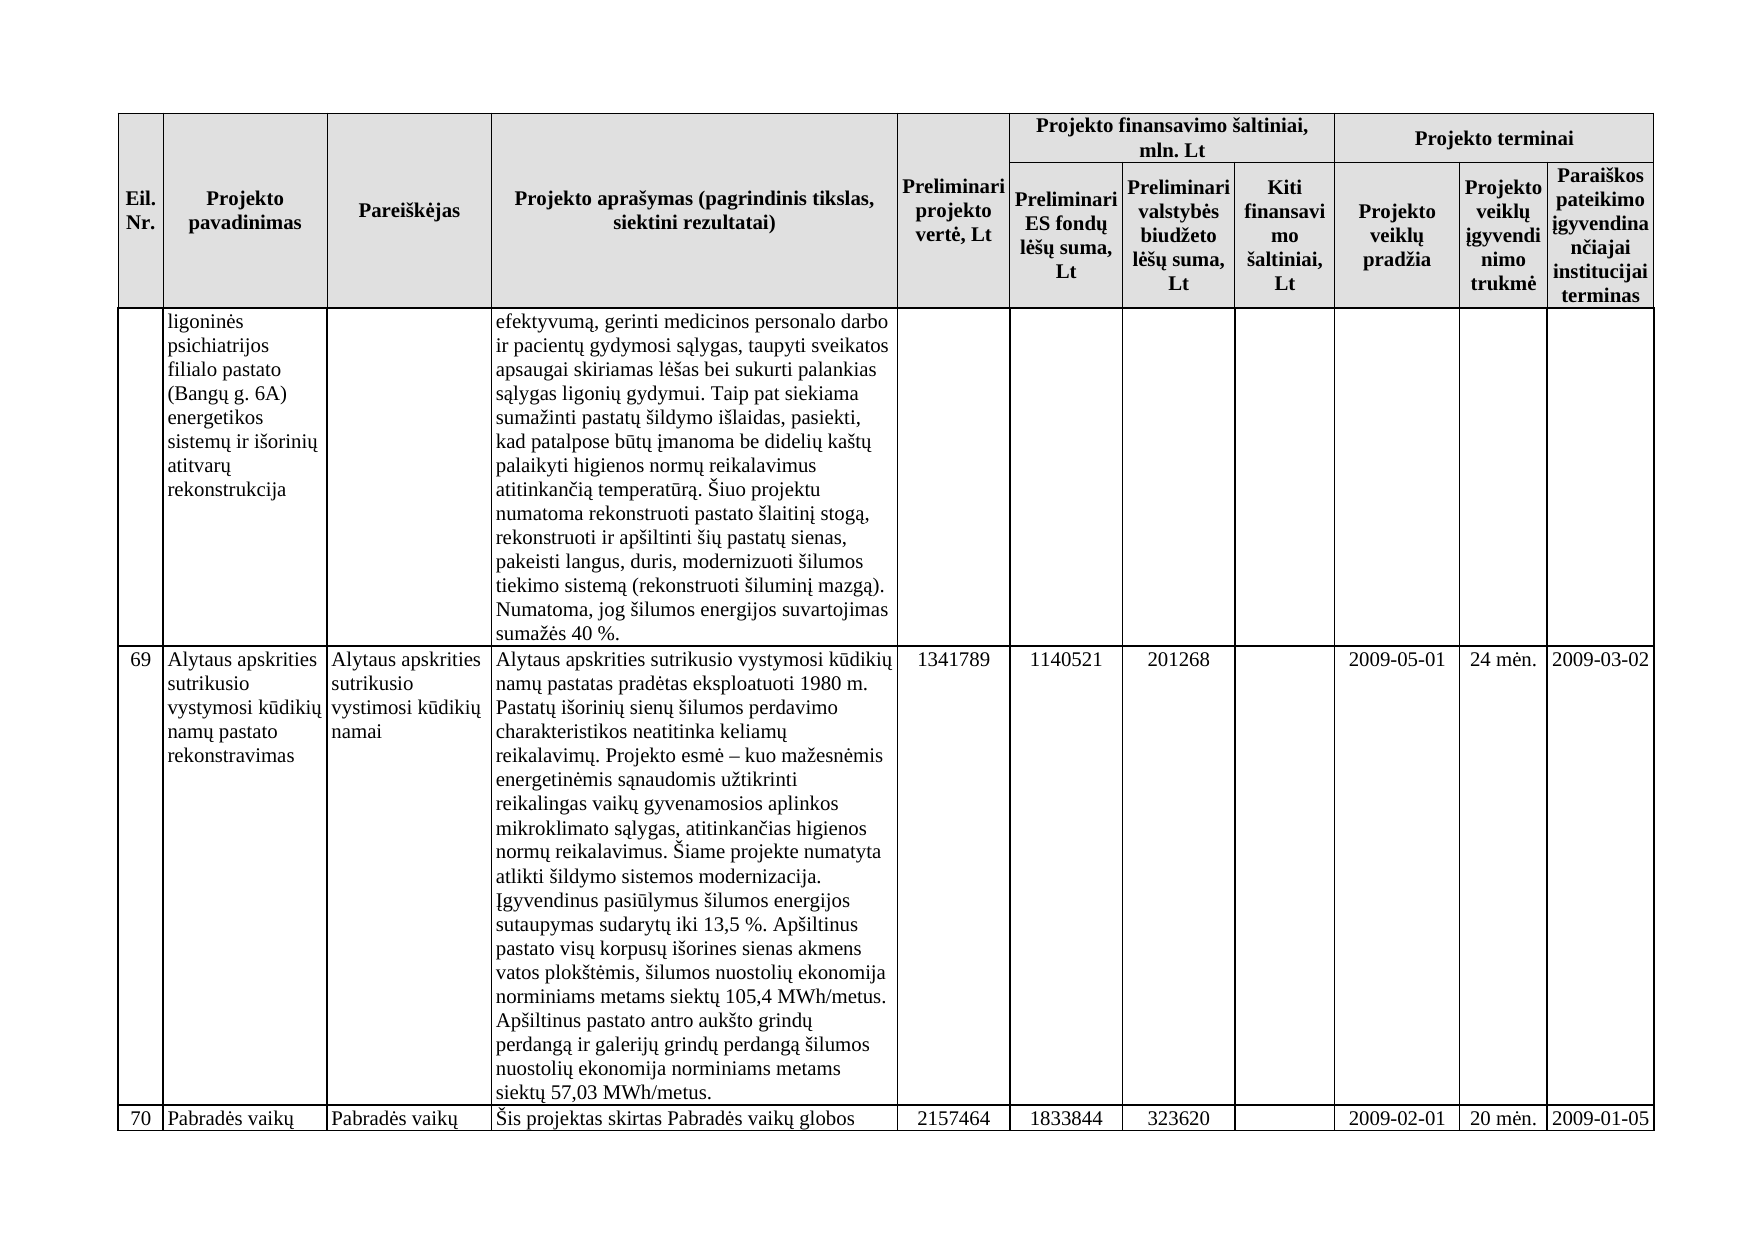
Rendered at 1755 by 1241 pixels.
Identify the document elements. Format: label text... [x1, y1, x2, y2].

table_cell [1236, 647, 1334, 1104]
table_cell Pabradės vaikų [164, 1106, 326, 1130]
table_cell [1460, 309, 1546, 645]
table_cell 323620 [1123, 1106, 1234, 1130]
table_cell 70 [119, 1106, 162, 1130]
table_header Projekto finansavimo šaltiniai, mln. Lt [1010, 114, 1334, 162]
table_header Pareiškėjas [328, 114, 491, 307]
table_cell Pabradės vaikų [328, 1106, 491, 1130]
table_cell 69 [119, 647, 162, 1104]
table_cell 2009-01-05 [1548, 1106, 1653, 1130]
table_cell 2157464 [898, 1106, 1009, 1130]
table_cell ligoninės psichiatrijos filialo pastato (Bangų g. 6A) energetikos sistemų ir išorinių atitvarų rekonstrukcija [164, 309, 326, 645]
table_cell 1140521 [1011, 647, 1122, 1104]
table_cell 24 mėn. [1460, 647, 1546, 1104]
table_cell [1123, 309, 1234, 645]
table_cell Šis projektas skirtas Pabradės vaikų globos [492, 1106, 897, 1130]
table_header Projekto aprašymas (pagrindinis tikslas, siektini rezultatai) [492, 114, 897, 307]
table_cell Projekto veiklų įgyvendinimo trukmė [1460, 163, 1547, 307]
table_cell 201268 [1123, 647, 1234, 1104]
table_cell Alytaus apskrities sutrikusio vystymosi kūdikių namų pastatas pradėtas eksploatuoti 1980 m. Pastatų išorinių sienų šilumos perdavimo charakteristikos neatitinka keliamų reikalavimų. Projekto esmė – kuo mažesnėmis energetinėmis sąnaudomis užtikrinti reikalingas vaikų gyvenamosios aplinkos mikroklimato sąlygas, atitinkančias higienos normų reikalavimus. Šiame projekte numatyta atlikti šildymo sistemos modernizacija. Įgyvendinus pasiūlymus šilumos energijos sutaupymas sudarytų iki 13,5 %. Apšiltinus pastato visų korpusų išorines sienas akmens vatos plokštėmis, šilumos nuostolių ekonomija norminiams metams siektų 105,4 MWh/metus. Apšiltinus pastato antro aukšto grindų perdangą ir galerijų grindų perdangą šilumos nuostolių ekonomija norminiams metams siektų 57,03 MWh/metus. [492, 647, 897, 1104]
table_header Projekto terminai [1335, 114, 1653, 162]
table_cell 2009-05-01 [1335, 647, 1459, 1104]
table_cell efektyvumą, gerinti medicinos personalo darbo ir pacientų gydymosi sąlygas, taupyti sveikatos apsaugai skiriamas lėšas bei sukurti palankias sąlygas ligonių gydymui. Taip pat siekiama sumažinti pastatų šildymo išlaidas, pasiekti, kad patalpose būtų įmanoma be didelių kaštų palaikyti higienos normų reikalavimus atitinkančią temperatūrą. Šiuo projektu numatoma rekonstruoti pastato šlaitinį stogą, rekonstruoti ir apšiltinti šių pastatų sienas, pakeisti langus, duris, modernizuoti šilumos tiekimo sistemą (rekonstruoti šiluminį mazgą). Numatoma, jog šilumos energijos suvartojimas sumažės 40 %. [492, 309, 897, 645]
table_cell [1236, 309, 1334, 645]
table_cell Preliminari ES fondų lėšų suma, Lt [1010, 163, 1122, 307]
table_cell 20 mėn. [1460, 1106, 1546, 1130]
table_cell 1833844 [1011, 1106, 1122, 1130]
table_cell 2009-03-02 [1548, 647, 1653, 1104]
table_cell Projekto veiklų pradžia [1335, 163, 1459, 307]
table_cell [119, 309, 162, 645]
table_cell [1548, 309, 1653, 645]
table_cell Alytaus apskrities sutrikusio vystimosi kūdikių namai [328, 647, 491, 1104]
table_cell Paraiškos pateikimo įgyvendinančiajai institucijai terminas [1548, 163, 1653, 307]
table_cell Kiti finansavimo šaltiniai, Lt [1235, 163, 1334, 307]
table_cell [1236, 1106, 1334, 1130]
table_cell Alytaus apskrities sutrikusio vystymosi kūdikių namų pastato rekonstravimas [164, 647, 326, 1104]
table_cell [1011, 309, 1122, 645]
table_cell 1341789 [898, 647, 1009, 1104]
table_cell [1335, 309, 1459, 645]
table_cell 2009-02-01 [1335, 1106, 1459, 1130]
table_cell Preliminari valstybės biudžeto lėšų suma, Lt [1123, 163, 1234, 307]
table_cell [328, 309, 491, 645]
table_header Projekto pavadinimas [164, 114, 327, 307]
table_header Preliminari projekto vertė, Lt [898, 114, 1009, 307]
table_header Eil. Nr. [119, 114, 163, 307]
table_cell [898, 309, 1009, 645]
